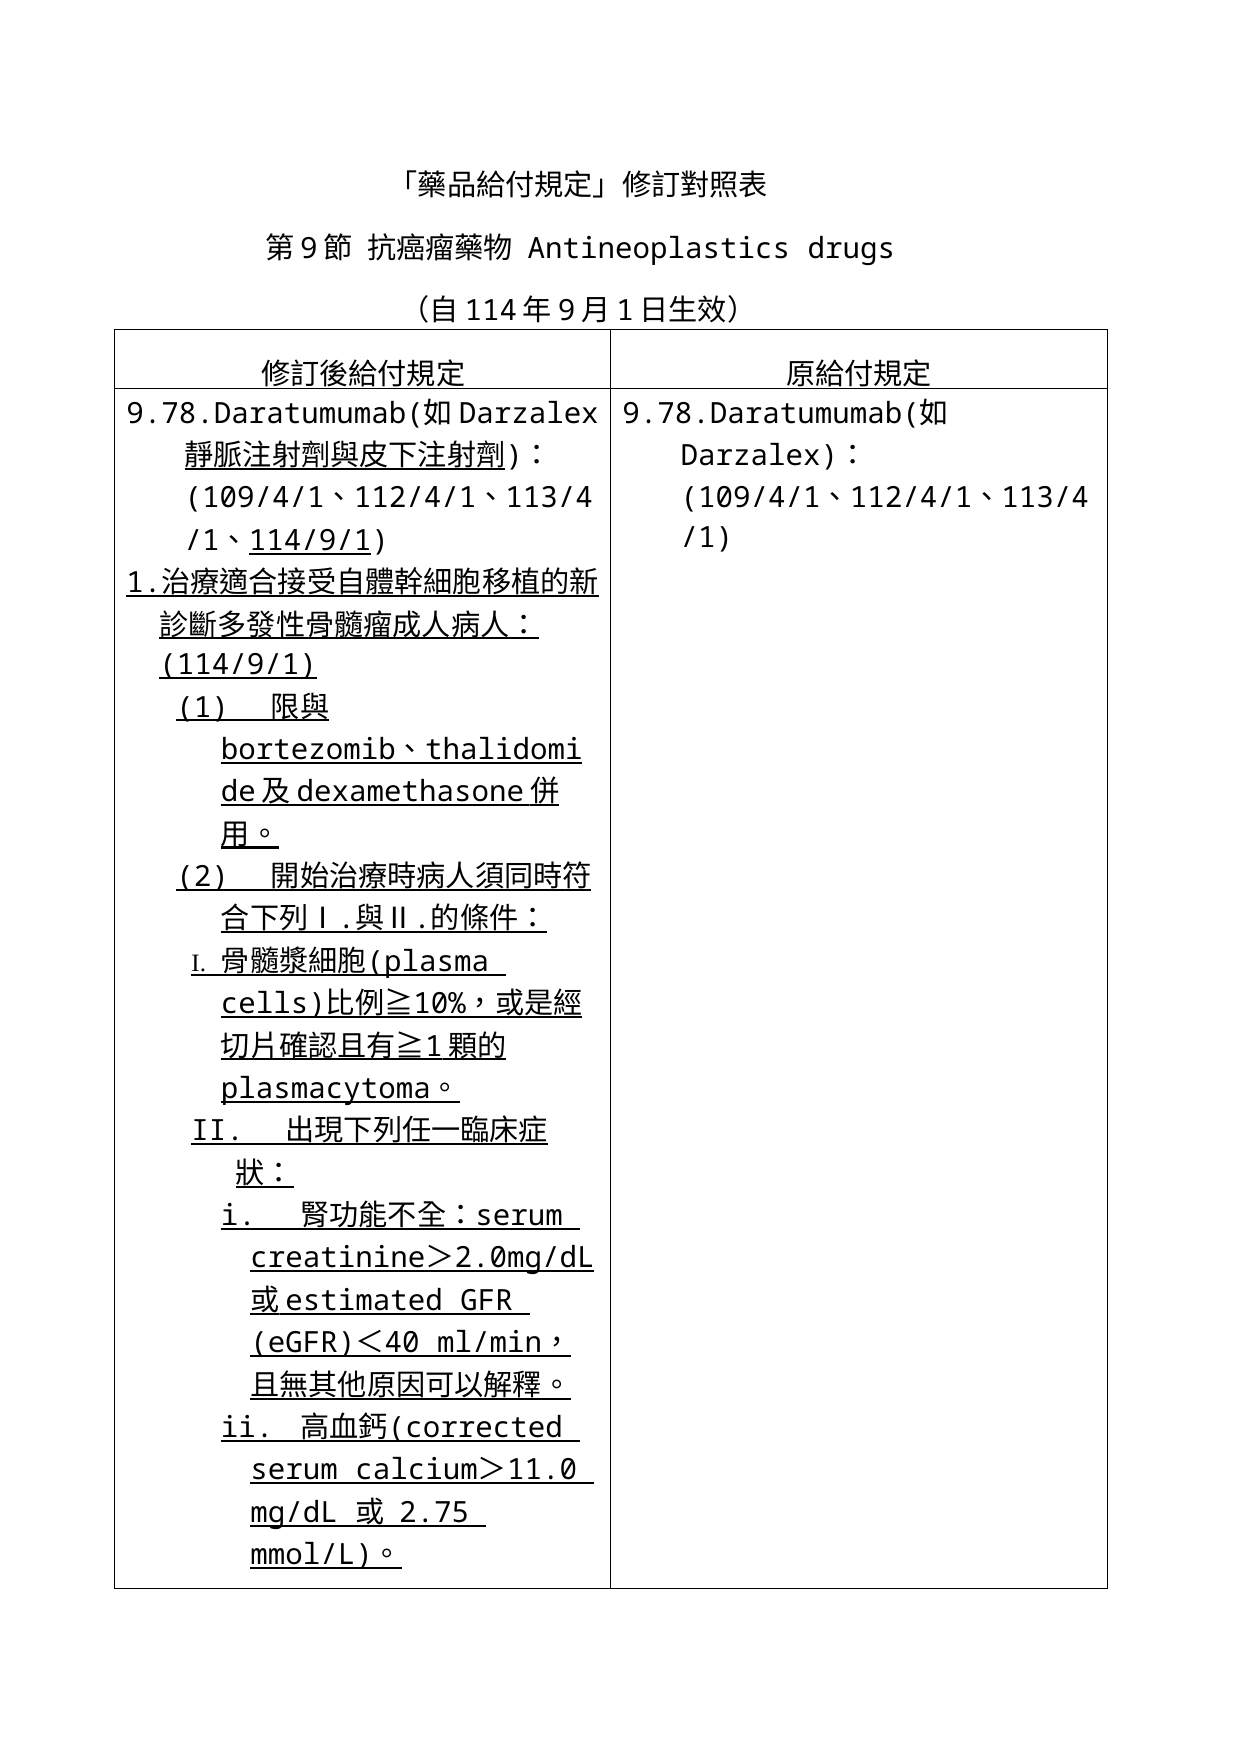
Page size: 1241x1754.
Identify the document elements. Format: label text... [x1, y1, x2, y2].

table_header 原給付規定 [611, 330, 1107, 388]
table_header 修訂後給付規定 [115, 330, 610, 388]
text 第9節 抗癌瘤藥物 Antineoplastics drugs [103, 204, 1053, 267]
text 「藥品給付規定」修訂對照表 [103, 158, 1053, 204]
table_cell 9.78.Daratumumab(如Darzalex)：(109/4/1、112/4/1、113/4/1) 限與bortezomib/dexamethasone或lenalidomide/dexamethasone併用，治療先前曾接受至少1種含bortezomib 或 lenalidomide 之療法治療失敗的多發性骨髓瘤成人患者，且須具有良好日常體能狀態(ECOG < 2)者。 須經事前審查核准後使用：(109/4/1、112/4/1) 首次申請為10次輸注，且需同時符合下列Ⅰ.與Ⅱ.的條件：(109/4/1、112/4/1) 具有下列任一疾病惡化的指標：病患開始治療前須在連續2次評估中均符合同一指標(但若為plamacytoma 體積增加，或是新產生的bone lesion(s)或新plasmacytoma，則僅需1次評估)：（112/4/1） 若前一線治療中M component 最低值≧5 g/dL，血清M蛋白需增加≧1 g/dL；若前一線治療中M component最低值＜5 g/dL，血清M蛋白需增加≧0.5g/dL。 Urine M-protein需增加≧0.2 gm/24Hr，且需較前一線治療中的最低值增加≧25%。 在non-secretary myeloma 病患，骨髓漿細胞 (plasma cells)之比例絕對值增加≧10%，且需較前一線治療中的最低值增加≧25%。 新產生的bone lesion(s)或plasmacytoma；且須經病理切片證實。 Plasmacytoma體積增加≧50%。 周邊血液中漿細胞比例≧20%或漿細胞絕對值≧2000 cells/μL。 出現下列任一臨床症狀：（112/4/1） 新產生的bone lesion(s)或plasmacytoma；且須經病理切片證實。 Plasmacytoma 體積增加≧ 50%。 高血鈣(corrected serum calcium＞11.0 mg/dL 或 2.75 mmol/L)。 貧血(Hemoglobin 下降幅度≧ 2gm/dL且無其他原因可以解釋)。 腎功能惡化(eGFR需下降幅度≧25%)，且無其他原因可以解釋。 出現其他end-organ dysfunctions。 之後申請則為每次4次輸注，申請時必須確定paraprotein (M-protein)未上升(即表示對藥物有反應或為穩定狀態)，或對部分non-secretory type MM病人以骨髓檢查plasma cell為療效依據，方可繼續使用。(109/4/1、112/4/1) 3.每位病人終生限給付22次輸注。(109/4/1、112/4/1) 除lenalidomide或bortezomib 外，本案藥品不得與其他蛋白酶體抑制劑(proteasome inhibitor)或免疫調節劑(immunomodulatory drugs)併用。(109/4/1、112/4/1) 112年3月31日以前已核定用藥之病人，得經事前審查核准後，使用至總療程上限（即終生22次輸注）或使用期間發生疾病惡化為止。（112/4/1） Daratumumab與isatuximab二者僅能擇一使用，除因藥物耐受不良以外，不可以其他原因申請互換使用。（113/4/1） [611, 389, 1107, 1588]
text （自114年9月1日生效） [103, 267, 1053, 329]
table_cell 9.78.Daratumumab(如Darzalex靜脈注射劑與皮下注射劑)：(109/4/1、112/4/1、113/4/1、114/9/1) 1.治療適合接受自體幹細胞移植的新診斷多發性骨髓瘤成人病人：(114/9/1) 限與bortezomib、thalidomide及dexamethasone併用。 開始治療時病人須同時符合下列Ⅰ.與Ⅱ.的條件： 骨髓漿細胞(plasma cells)比例≧10%，或是經切片確認且有≧1顆的plasmacytoma。 出現下列任一臨床症狀： 腎功能不全：serum creatinine＞2.0mg/dL或estimated GFR (eGFR)＜40 ml/min，且無其他原因可以解釋。 高血鈣(corrected serum calcium＞11.0 mg/dL 或 2.75 mmol/L)。 貧血(Hemoglobin＜10 gm/dL且無其他原因可以解釋)。 影像檢查確認之osteolytic bone lesion(s)。 骨髓漿細胞(plasma cells)比例≧60%。 Serum free light-chain ratio≧100。 首次申請為12次輸注，須檢附完整之造血幹細胞移植計畫，並詳細記載確認捐贈者名單及移植前調適治療等資料。需由具訓練血液及骨髓移植醫師能力之醫院申請，並由完成血液及骨髓移植訓練之醫師確認移植計畫。 再次申請為4次輸注，應檢附移植相關資料，且第一線治療總共以16次輸注為上限。 2.限與bortezomib/dexamethasone或lenalidomide/dexamethasone併用，治療先前曾接受至少1種含bortezomib 或 lenalidomide 之療法治療失敗的多發性骨髓瘤成人患者，且須具有良好日常體能狀態(ECOG < 2)者，以總共22次輸注為上限。(109/4/1、112/4/1、114/9/1) (1)須經事前審查核准後使用：首次申請為10次輸注，且需同時符合下列Ⅰ.、Ⅱ.與Ⅲ.的條件：(109/4/1、112/4/1、114/9/1) 病人先前未曾接受過daratumumab之治療。(114/9/1) 具有下列任一疾病惡化的指標：病患開始治療前須在連續2次評估中均符合同一指標(但若為plamacytoma 體積增加，或是新產生的bone lesion(s)或新plasmacytoma，則僅需1次評估)：（112/4/1） 若前一線治療中M component 最低值≧5 g/dL，血清M蛋白需增加≧1 g/dL；若前一線治療中M component最低值＜5 g/dL，血清M蛋白需增加≧0.5g/dL。 Urine M-protein需增加≧0.2 gm/24Hr，且需較前一線治療中的最低值增加≧25%。 在non-secretary myeloma 病患，骨髓漿細胞 (plasma cells)之比例絕對值增加≧10%，且需較前一線治療中的最低值增加≧25%。 新產生的bone lesion(s)或plasmacytoma；且須經病理切片證實。 Plasmacytoma體積增加≧50%。 周邊血液中漿細胞比例≧20%或漿細胞絕對值≧2000 cells/μL。 出現下列任一臨床症狀：（112/4/1） 新產生的bone lesion(s)或plasmacytoma；且須經病理切片證實。 Plasmacytoma 體積增加≧50%。 高血鈣(corrected serum calcium＞11.0 mg/dL 或 2.75 mmol/L)。 貧血(Hemoglobin 下降幅度≧ 2gm/dL且無其他原因可以解釋)。 腎功能惡化(eGFR需下降幅度≧25%)，且無其他原因可以解釋。 出現其他end-organ dysfunctions。 (2)之後申請則為每次4次輸注，申請時必須確定paraprotein (M-protein)未上升(即表示對藥物有反應或為穩定狀態)，或對部分non-secretory type MM病人以骨髓檢查plasma cell為療效依據，方可繼續使用。(109/4/1、112/4/1) 3.除lenalidomide、thalidomide或bortezomib外，本案藥品不得與其他蛋白酶體抑制劑(proteasome inhibitor)或免疫調節劑(immunomodulatory drugs)併用。(109/4/1、112/4/1、114/9/1) 4.112年3月31日以前已核定用藥之病人，得經事前審查核准後，使用至總療程上限（第一線治療以總共16輸注為上限，第二線以上治療以總共22次輸注為上限，接受第一線治療以後，不再給付第二線以上治療）或使用期間發生疾病惡化為止。（112/4/1、114/9/1） 5.Daratumumab與isatuximab二者僅能擇一使用，除因藥物耐受不良以外，不可以其他原因申請互換使用。（113/4/1） [115, 389, 610, 1588]
